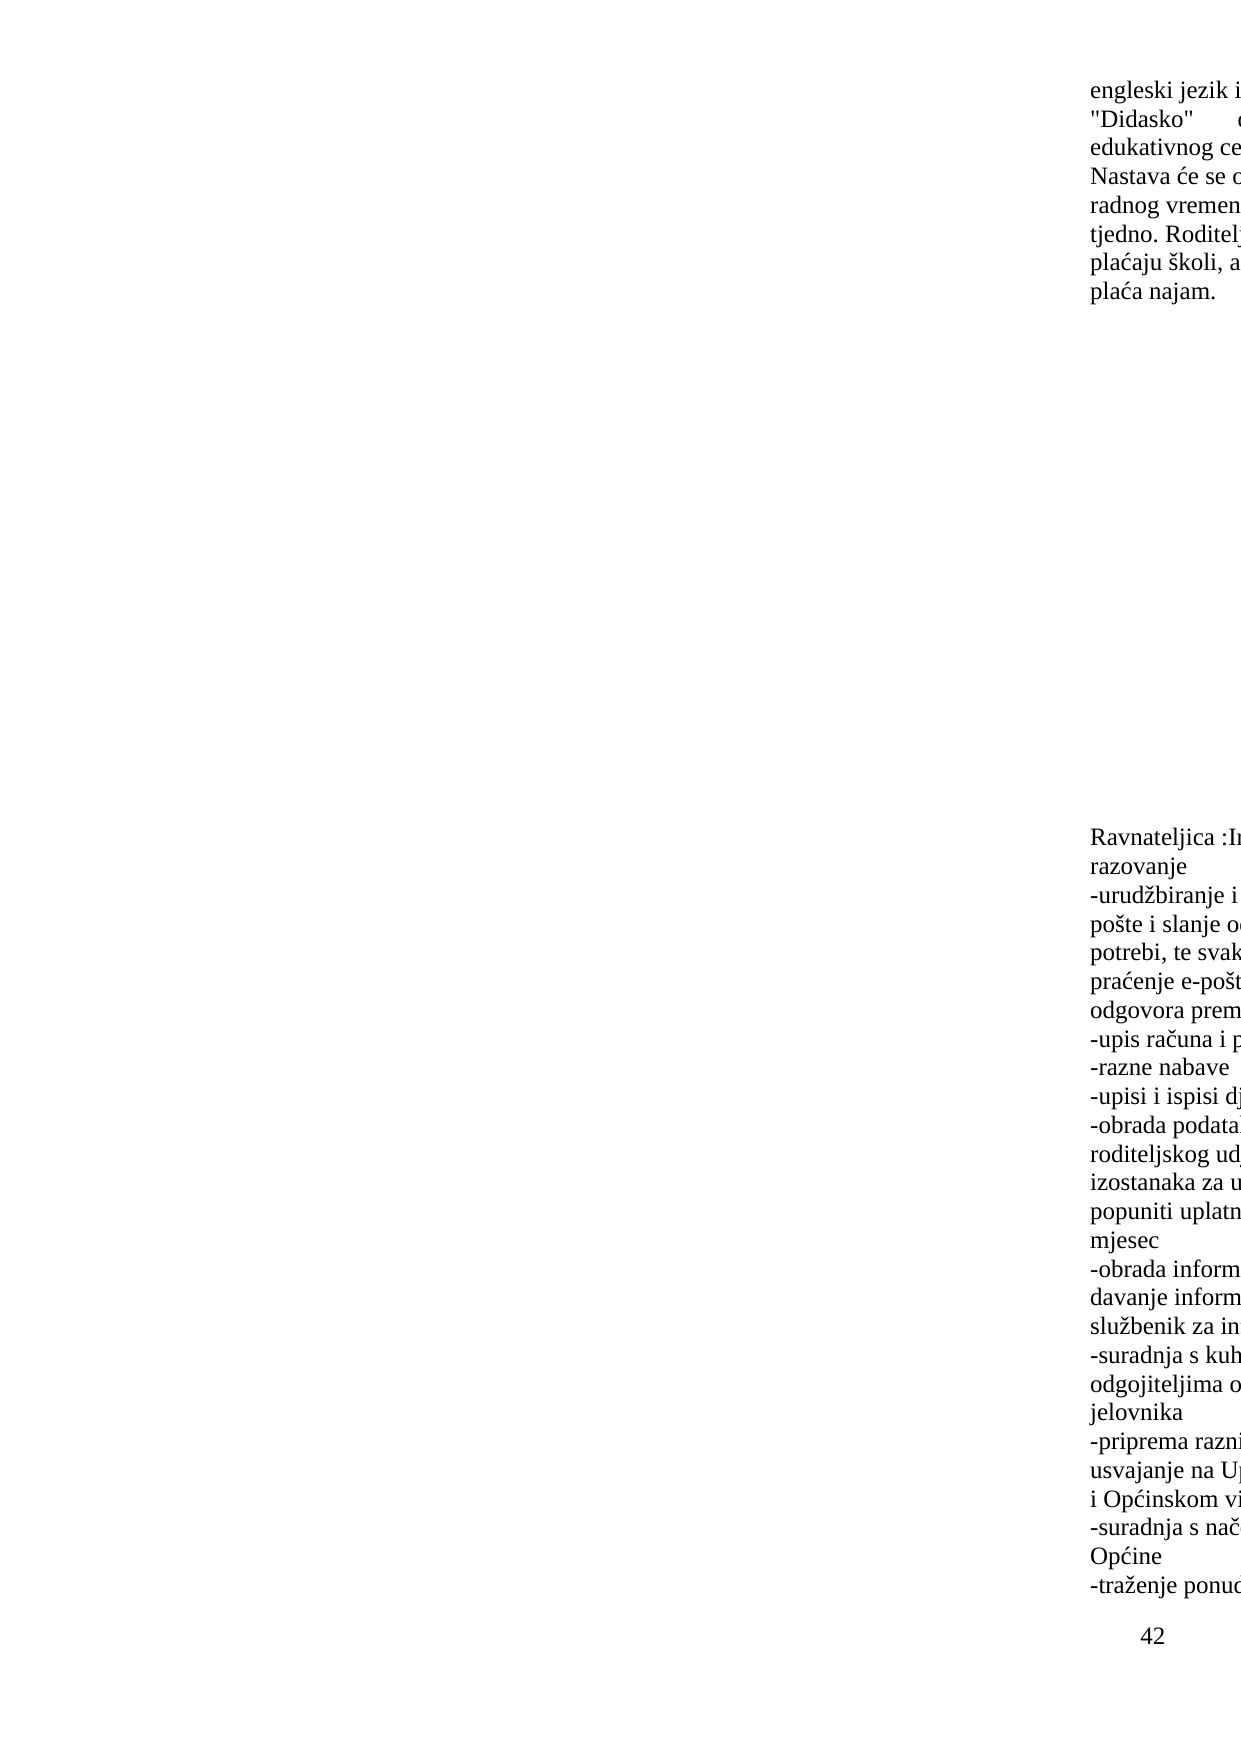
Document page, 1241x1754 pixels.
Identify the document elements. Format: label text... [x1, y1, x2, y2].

text -razne nabave [1090, 1052, 1240, 1081]
text Na roditeljskom sastanku roditelji su se odlučili za engleski jezik i izvođača "Didasko" d.o.o. Jezično edukativnog centra Prelog. Nastava će se održavati poslije radnog vremena vrtića jednom tjedno. Roditelji direktno plaćaju školi, a vrtiću škola plaća najam. [1090, 75, 1240, 305]
text -urudžbiranje i obrada obične pošte i slanje odgovora po potrebi, te svakodnevno praćenje e-pošte te slanje odgovora prema potrebi [1090, 880, 1240, 1024]
text -obrada podataka o plaćanju roditeljskog udjela-obrada izostanaka za uplatnice i popuniti uplatnice za svaki mjesec [1090, 1110, 1240, 1254]
text -obrada informacija za davanje informacija kao službenik za informiranje [1090, 1254, 1240, 1340]
text -upis računa i potpis [1090, 1024, 1240, 1052]
text -traženje ponuda od raznih dobavljača [1090, 1570, 1240, 1599]
text -suradnja s načelnikom Općine [1090, 1512, 1240, 1570]
text razovanje [1090, 851, 1240, 880]
text -priprema raznih pravilnika za usvajanje na Upravnom vijeću i Općinskom vijeću [1090, 1426, 1240, 1512]
text -suradnja s kuharicom i odgojiteljima oko sastavljanja jelovnika [1090, 1340, 1240, 1426]
text -upisi i ispisi djece-rješenja [1090, 1081, 1240, 1110]
text Ravnateljica :Irena Čevizović [1090, 650, 1240, 851]
